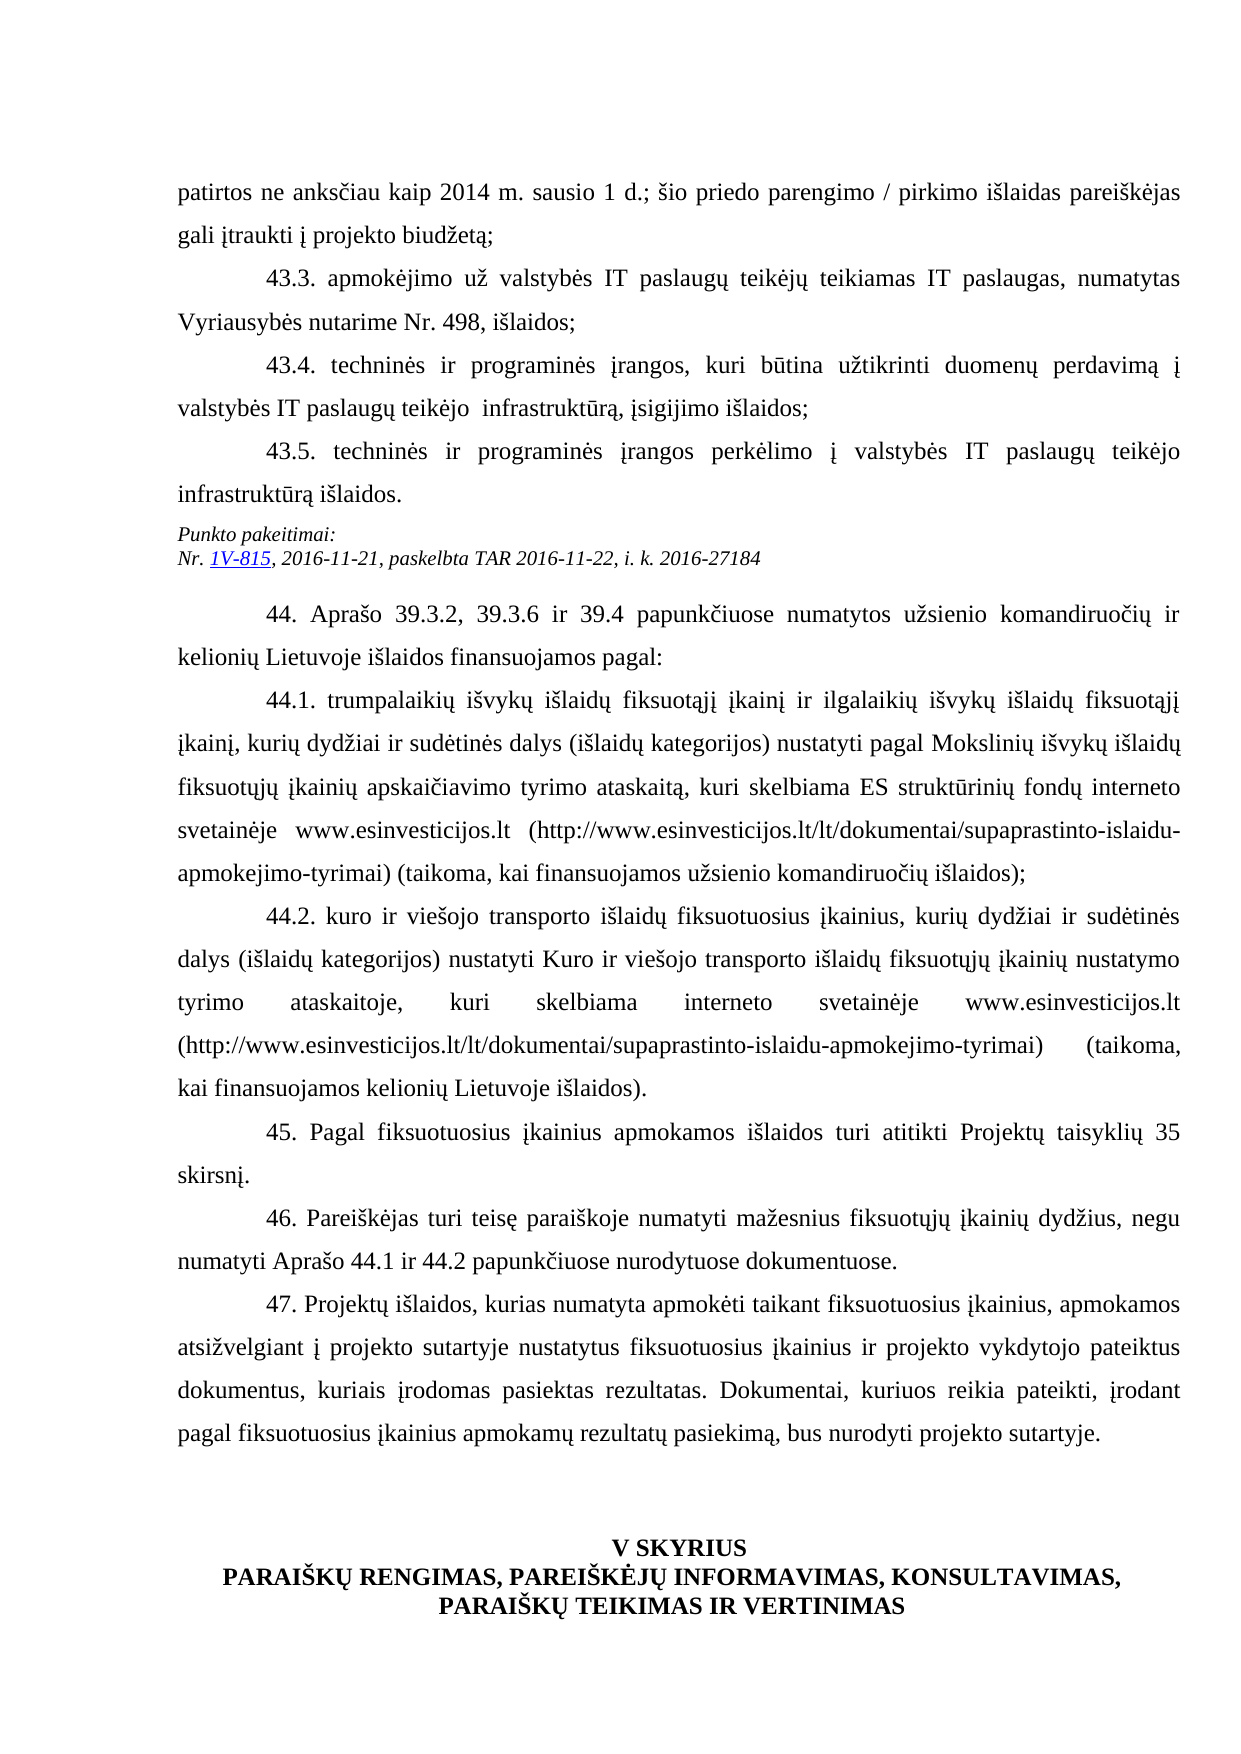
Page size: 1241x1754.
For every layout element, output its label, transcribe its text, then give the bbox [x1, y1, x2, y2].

text patirtos ne anksčiau kaip 2014 m. sausio 1 d.; šio priedo parengimo / pirkimo išlaidas pareiškėjas gali įtraukti į projekto biudžetą; [177, 177, 1181, 249]
text 43.4. techninės ir programinės įrangos, kuri būtina užtikrinti duomenų perdavimą į valstybės IT paslaugų teikėjo infrastruktūrą, įsigijimo išlaidos; [177, 350, 1181, 422]
text 43.5. techninės ir programinės įrangos perkėlimo į valstybės IT paslaugų teikėjo infrastruktūrą išlaidos. [177, 436, 1181, 508]
text 44.2. kuro ir viešojo transporto išlaidų fiksuotuosius įkainius, kurių dydžiai ir sudėtinės dalys (išlaidų kategorijos) nustatyti Kuro ir viešojo transporto išlaidų fiksuotųjų įkainių nustatymo tyrimo ataskaitoje, kuri skelbiama interneto svetainėje www.esinvesticijos.lt (http://www.esinvesticijos.lt/lt/dokumentai/supaprastinto-islaidu-apmokejimo-tyrimai) (taikoma, kai finansuojamos kelionių Lietuvoje išlaidos). [177, 901, 1181, 1102]
text 43.3. apmokėjimo už valstybės IT paslaugų teikėjų teikiamas IT paslaugas, numatytas Vyriausybės nutarime Nr. 498, išlaidos; [177, 263, 1181, 335]
text V SKYRIUS [177, 1533, 1181, 1562]
text PARAIŠKŲ RENGIMAS, PAREIŠKĖJŲ INFORMAVIMAS, KONSULTAVIMAS, PARAIŠKŲ TEIKIMAS IR VERTINIMAS [177, 1562, 1167, 1620]
text Nr. 1V-815, 2016-11-21, paskelbta TAR 2016-11-22, i. k. 2016-27184 [177, 546, 1181, 570]
text 45. Pagal fiksuotuosius įkainius apmokamos išlaidos turi atitikti Projektų taisyklių 35 skirsnį. [177, 1117, 1181, 1188]
text 46. Pareiškėjas turi teisę paraiškoje numatyti mažesnius fiksuotųjų įkainių dydžius, negu numatyti Aprašo 44.1 ir 44.2 papunkčiuose nurodytuose dokumentuose. [177, 1203, 1181, 1275]
text 47. Projektų išlaidos, kurias numatyta apmokėti taikant fiksuotuosius įkainius, apmokamos atsižvelgiant į projekto sutartyje nustatytus fiksuotuosius įkainius ir projekto vykdytojo pateiktus dokumentus, kuriais įrodomas pasiektas rezultatas. Dokumentai, kuriuos reikia pateikti, įrodant pagal fiksuotuosius įkainius apmokamų rezultatų pasiekimą, bus nurodyti projekto sutartyje. [177, 1289, 1181, 1447]
text Punkto pakeitimai: [177, 522, 1181, 546]
text 44. Aprašo 39.3.2, 39.3.6 ir 39.4 papunkčiuose numatytos užsienio komandiruočių ir kelionių Lietuvoje išlaidos finansuojamos pagal: [177, 599, 1181, 671]
text 44.1. trumpalaikių išvykų išlaidų fiksuotąjį įkainį ir ilgalaikių išvykų išlaidų fiksuotąjį įkainį, kurių dydžiai ir sudėtinės dalys (išlaidų kategorijos) nustatyti pagal Mokslinių išvykų išlaidų fiksuotųjų įkainių apskaičiavimo tyrimo ataskaitą, kuri skelbiama ES struktūrinių fondų interneto svetainėje www.esinvesticijos.lt (http://www.esinvesticijos.lt/lt/dokumentai/supaprastinto-islaidu-apmokejimo-tyrimai) (taikoma, kai finansuojamos užsienio komandiruočių išlaidos); [177, 685, 1181, 887]
